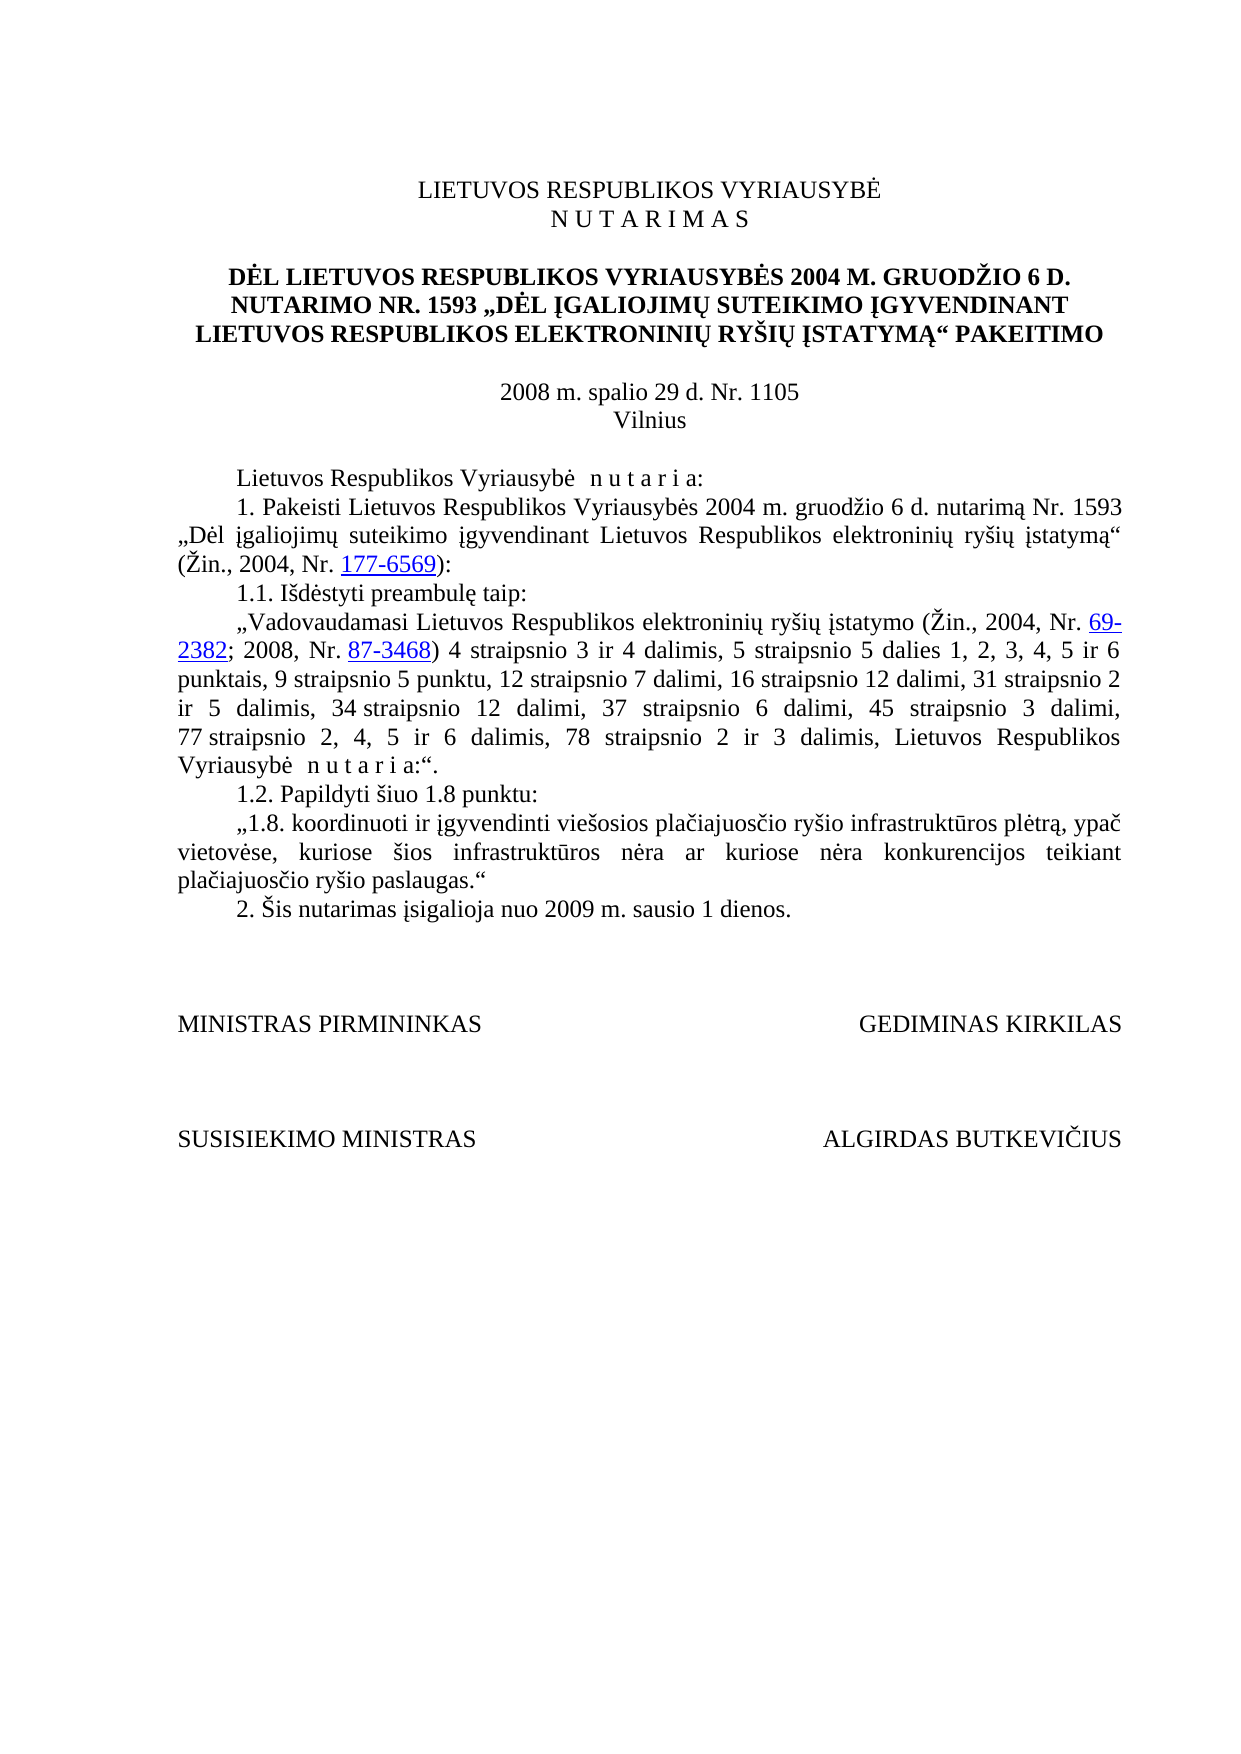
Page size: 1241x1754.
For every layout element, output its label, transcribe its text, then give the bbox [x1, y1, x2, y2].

text Lietuvos Respublikos Vyriausybė nutaria: [177, 463, 1122, 492]
text 1. Pakeisti Lietuvos Respublikos Vyriausybės 2004 m. gruodžio 6 d. nutarimą Nr. 1593 „Dėl įgaliojimų suteikimo įgyvendinant Lietuvos Respublikos elektroninių ryšių įstatymą“ (Žin., 2004, Nr. 177-6569): [177, 492, 1122, 578]
text Lietuvos Respublikos Vyriausybė [177, 176, 1122, 204]
text 2008 m. spalio 29 d. Nr. 1105 [177, 377, 1122, 406]
text 1.2. Papildyti šiuo 1.8 punktu: [177, 779, 1122, 808]
text „Vadovaudamasi Lietuvos Respublikos elektroninių ryšių įstatymo (Žin., 2004, Nr. 69-2382; 2008, Nr. 87-3468) 4 straipsnio 3 ir 4 dalimis, 5 straipsnio 5 dalies 1, 2, 3, 4, 5 ir 6 punktais, 9 straipsnio 5 punktu, 12 straipsnio 7 dalimi, 16 straipsnio 12 dalimi, 31 straipsnio 2 ir 5 dalimis, 34 straipsnio 12 dalimi, 37 straipsnio 6 dalimi, 45 straipsnio 3 dalimi, 77 straipsnio 2, 4, 5 ir 6 dalimis, 78 straipsnio 2 ir 3 dalimis, Lietuvos Respublikos Vyriausybė nutaria:“. [177, 607, 1122, 779]
text 1.1. Išdėstyti preambulę taip: [177, 578, 1122, 607]
text „1.8. koordinuoti ir įgyvendinti viešosios plačiajuosčio ryšio infrastruktūros plėtrą, ypač vietovėse, kuriose šios infrastruktūros nėra ar kuriose nėra konkurencijos teikiant plačiajuosčio ryšio paslaugas.“ [177, 808, 1122, 894]
text NUTARIMAS [177, 204, 1122, 233]
text 2. Šis nutarimas įsigalioja nuo 2009 m. sausio 1 dienos. [177, 894, 1122, 923]
text SUSISIEKIMO MINISTRAS ALGIRDAS BUTKEVIČIUS [177, 1124, 1122, 1153]
text Vilnius [177, 406, 1122, 434]
text MINISTRAS PIRMININKAS GEDIMINAS KIRKILAS [177, 1009, 1122, 1038]
text DĖL LIETUVOS RESPUBLIKOS VYRIAUSYBĖS 2004 M. GRUODŽIO 6 D. NUTARIMO NR. 1593 „DĖL ĮGALIOJIMŲ SUTEIKIMO ĮGYVENDINANT LIETUVOS RESPUBLIKOS ELEKTRONINIŲ RYŠIŲ ĮSTATYMĄ“ PAKEITIMO [177, 262, 1122, 348]
